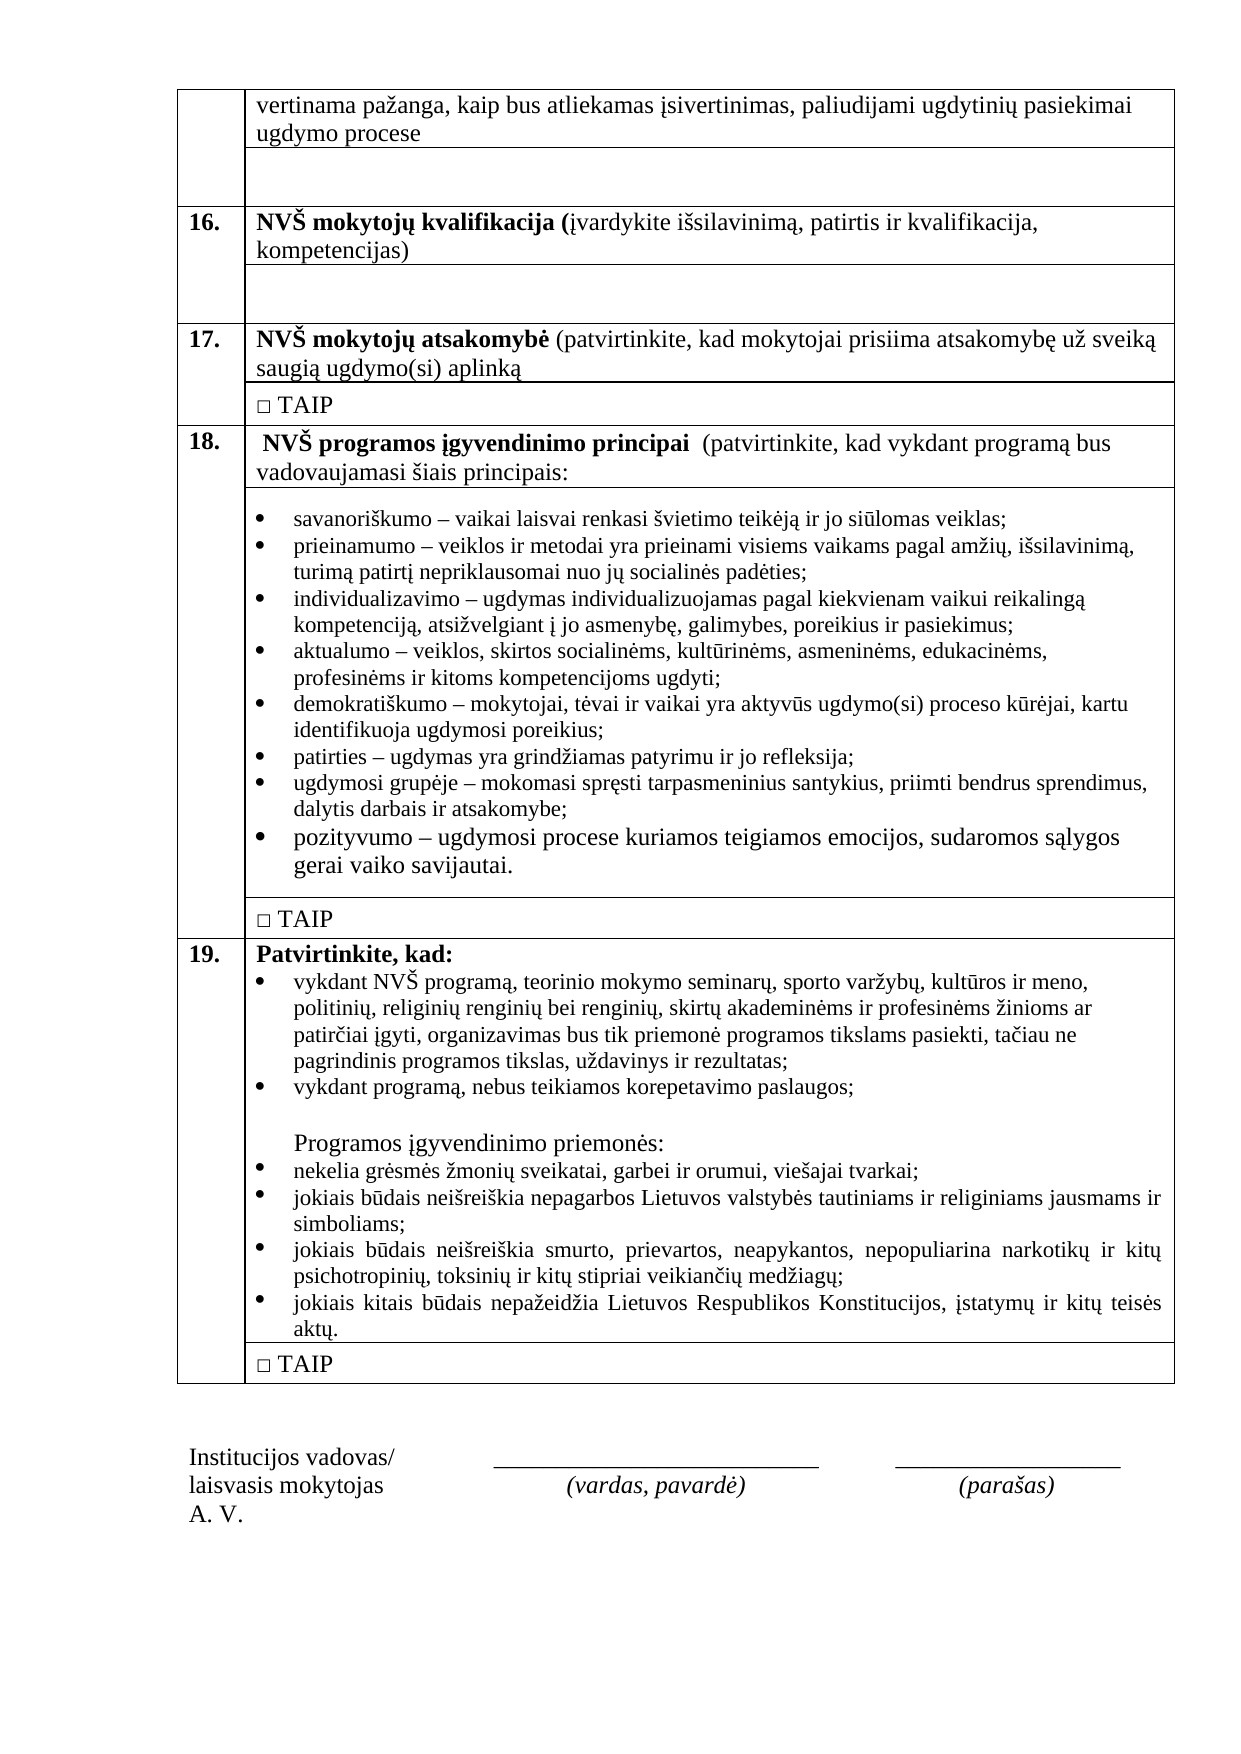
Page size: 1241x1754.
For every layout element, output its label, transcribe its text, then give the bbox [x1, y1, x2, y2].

table_header __________________________ (vardas, pavardė) [447, 1442, 867, 1557]
table_cell 16. [178, 207, 244, 323]
table_cell 17. [178, 324, 244, 425]
table_header Institucijos vadovas/ laisvasis mokytojas A. V. [177, 1442, 447, 1557]
table_cell vertinama pažanga, kaip bus atliekamas įsivertinimas, paliudijami ugdytinių pasiekimai ugdymo procese [246, 90, 1174, 147]
table_cell NVŠ programos įgyvendinimo principai (patvirtinkite, kad vykdant programą bus vadovaujamasi šiais principais: [246, 426, 1174, 487]
table_cell Patvirtinkite, kad:  vykdant NVŠ programą, teorinio mokymo seminarų, sporto varžybų, kultūros ir meno, politinių, religinių renginių bei renginių, skirtų akademinėms ir profesinėms žinioms ar patirčiai įgyti, organizavimas bus tik priemonė programos tikslams pasiekti, tačiau ne pagrindinis programos tikslas, uždavinys ir rezultatas;  vykdant programą, nebus teikiamos korepetavimo paslaugos; Programos įgyvendinimo priemonės:  nekelia grėsmės žmonių sveikatai, garbei ir orumui, viešajai tvarkai;  jokiais būdais neišreiškia nepagarbos Lietuvos valstybės tautiniams ir religiniams jausmams ir simboliams;  jokiais būdais neišreiškia smurto, prievartos, neapykantos, nepopuliarina narkotikų ir kitų psichotropinių, toksinių ir kitų stipriai veikiančių medžiagų;  jokiais kitais būdais nepažeidžia Lietuvos Respublikos Konstitucijos, įstatymų ir kitų teisės aktų. [246, 939, 1174, 1342]
table_cell 19. [178, 939, 244, 1383]
table_cell NVŠ mokytojų kvalifikacija (įvardykite išsilavinimą, patirtis ir kvalifikacija, kompetencijas) [246, 207, 1174, 264]
table_cell ☐ TAIP [246, 1343, 1174, 1383]
table_cell ☐ TAIP [246, 383, 1174, 425]
table_header __________________ (parašas) [868, 1442, 1148, 1557]
table_cell ☐ TAIP [246, 898, 1174, 938]
table_cell  savanoriškumo – vaikai laisvai renkasi švietimo teikėją ir jo siūlomas veiklas;  prieinamumo – veiklos ir metodai yra prieinami visiems vaikams pagal amžių, išsilavinimą, turimą patirtį nepriklausomai nuo jų socialinės padėties;  individualizavimo – ugdymas individualizuojamas pagal kiekvienam vaikui reikalingą kompetenciją, atsižvelgiant į jo asmenybę, galimybes, poreikius ir pasiekimus;  aktualumo – veiklos, skirtos socialinėms, kultūrinėms, asmeninėms, edukacinėms, profesinėms ir kitoms kompetencijoms ugdyti;  demokratiškumo – mokytojai, tėvai ir vaikai yra aktyvūs ugdymo(si) proceso kūrėjai, kartu identifikuoja ugdymosi poreikius;  patirties – ugdymas yra grindžiamas patyrimu ir jo refleksija;  ugdymosi grupėje – mokomasi spręsti tarpasmeninius santykius, priimti bendrus sprendimus, dalytis darbais ir atsakomybe;  pozityvumo – ugdymosi procese kuriamos teigiamos emocijos, sudaromos sąlygos gerai vaiko savijautai. [246, 488, 1174, 897]
table_cell NVŠ mokytojų atsakomybė (patvirtinkite, kad mokytojai prisiima atsakomybę už sveiką saugią ugdymo(si) aplinką [246, 324, 1174, 381]
table_cell 18. [178, 426, 244, 938]
table_cell [246, 148, 1174, 206]
table_cell [246, 265, 1174, 323]
table_cell [178, 90, 244, 206]
